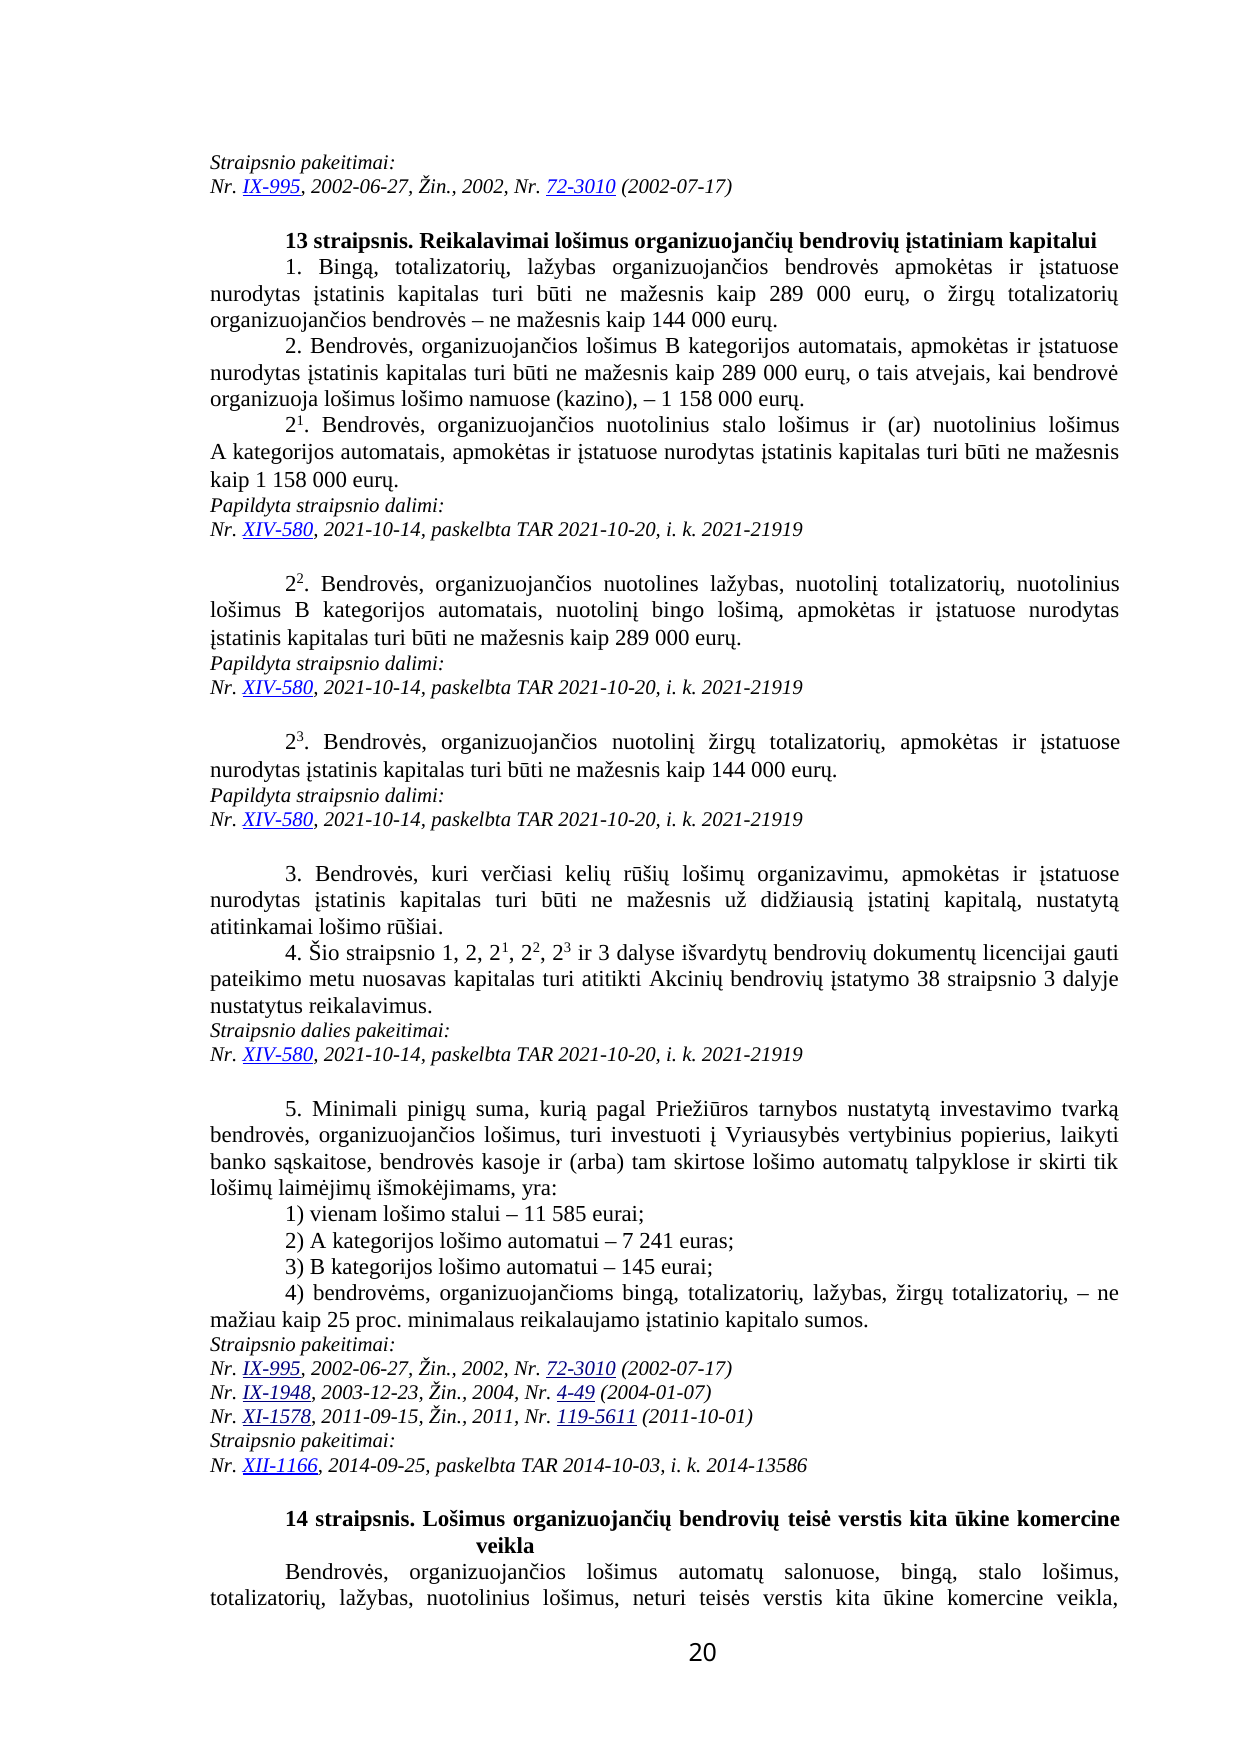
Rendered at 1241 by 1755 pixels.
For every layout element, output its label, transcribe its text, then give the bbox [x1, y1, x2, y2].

text 1. Bingą, totalizatorių, lažybas organizuojančios bendrovės apmokėtas ir įstatuose nurodytas įstatinis kapitalas turi būti ne mažesnis kaip 289 000 eurų, o žirgų totalizatorių organizuojančios bendrovės – ne mažesnis kaip 144 000 eurų. [210, 253, 1120, 332]
text Nr. IX-995, 2002-06-27, Žin., 2002, Nr. 72-3010 (2002-07-17) [210, 174, 1126, 198]
text 5. Minimali pinigų suma, kurią pagal Priežiūros tarnybos nustatytą investavimo tvarką bendrovės, organizuojančios lošimus, turi investuoti į Vyriausybės vertybinius popierius, laikyti banko sąskaitose, bendrovės kasoje ir (arba) tam skirtose lošimo automatų talpyklose ir skirti tik lošimų laimėjimų išmokėjimams, yra: [210, 1095, 1120, 1200]
text 3. Bendrovės, kuri verčiasi kelių rūšių lošimų organizavimu, apmokėtas ir įstatuose nurodytas įstatinis kapitalas turi būti ne mažesnis už didžiausią įstatinį kapitalą, nustatytą atitinkamai lošimo rūšiai. [210, 860, 1120, 939]
text Bendrovės, organizuojančios lošimus automatų salonuose, bingą, stalo lošimus, totalizatorių, lažybas, nuotolinius lošimus, neturi teisės verstis kita ūkine komercine veikla, [210, 1558, 1120, 1611]
text 23. Bendrovės, organizuojančios nuotolinį žirgų totalizatorių, apmokėtas ir įstatuose nurodytas įstatinis kapitalas turi būti ne mažesnis kaip 144 000 eurų. [210, 728, 1120, 783]
text 4. Šio straipsnio 1, 2, 21, 22, 23 ir 3 dalyse išvardytų bendrovių dokumentų licencijai gauti pateikimo metu nuosavas kapitalas turi atitikti Akcinių bendrovių įstatymo 38 straipsnio 3 dalyje nustatytus reikalavimus. [210, 939, 1120, 1018]
text 1) vienam lošimo stalui – 11 585 eurai; [210, 1200, 1120, 1227]
text 14 straipsnis. Lošimus organizuojančių bendrovių teisė verstis kita ūkine komercine veikla [285, 1505, 1120, 1558]
text Nr. XI-1578, 2011-09-15, Žin., 2011, Nr. 119-5611 (2011-10-01) [210, 1404, 1120, 1428]
text 4) bendrovėms, organizuojančioms bingą, totalizatorių, lažybas, žirgų totalizatorių, – ne mažiau kaip 25 proc. minimalaus reikalaujamo įstatinio kapitalo sumos. [210, 1279, 1120, 1332]
text Papildyta straipsnio dalimi: [210, 783, 1120, 807]
text 2. Bendrovės, organizuojančios lošimus B kategorijos automatais, apmokėtas ir įstatuose nurodytas įstatinis kapitalas turi būti ne mažesnis kaip 289 000 eurų, o tais atvejais, kai bendrovė organizuoja lošimus lošimo namuose (kazino), – 1 158 000 eurų. [210, 332, 1120, 411]
text 22. Bendrovės, organizuojančios nuotolines lažybas, nuotolinį totalizatorių, nuotolinius lošimus B kategorijos automatais, nuotolinį bingo lošimą, apmokėtas ir įstatuose nurodytas įstatinis kapitalas turi būti ne mažesnis kaip 289 000 eurų. [210, 570, 1120, 651]
text Nr. IX-995, 2002-06-27, Žin., 2002, Nr. 72-3010 (2002-07-17) [210, 1356, 1120, 1380]
text Nr. IX-1948, 2003-12-23, Žin., 2004, Nr. 4-49 (2004-01-07) [210, 1380, 1120, 1404]
text Nr. XIV-580, 2021-10-14, paskelbta TAR 2021-10-20, i. k. 2021-21919 [210, 807, 1120, 831]
text 13 straipsnis. Reikalavimai lošimus organizuojančių bendrovių įstatiniam kapitalui [285, 227, 1120, 253]
text 3) B kategorijos lošimo automatui – 145 eurai; [210, 1253, 1120, 1279]
text Straipsnio pakeitimai: [210, 1332, 1120, 1356]
text Papildyta straipsnio dalimi: [210, 493, 1120, 517]
text 21. Bendrovės, organizuojančios nuotolinius stalo lošimus ir (ar) nuotolinius lošimus A kategorijos automatais, apmokėtas ir įstatuose nurodytas įstatinis kapitalas turi būti ne mažesnis kaip 1 158 000 eurų. [210, 411, 1120, 493]
text Nr. XII-1166, 2014-09-25, paskelbta TAR 2014-10-03, i. k. 2014-13586 [210, 1452, 1120, 1477]
text Nr. XIV-580, 2021-10-14, paskelbta TAR 2021-10-20, i. k. 2021-21919 [210, 517, 1120, 541]
text 2) A kategorijos lošimo automatui – 7 241 euras; [210, 1227, 1120, 1253]
text Straipsnio dalies pakeitimai: [210, 1018, 1120, 1042]
text Nr. XIV-580, 2021-10-14, paskelbta TAR 2021-10-20, i. k. 2021-21919 [210, 1042, 1120, 1066]
text Nr. XIV-580, 2021-10-14, paskelbta TAR 2021-10-20, i. k. 2021-21919 [210, 675, 1120, 699]
text Straipsnio pakeitimai: [210, 150, 1126, 174]
text Papildyta straipsnio dalimi: [210, 651, 1120, 675]
text Straipsnio pakeitimai: [210, 1428, 1120, 1452]
